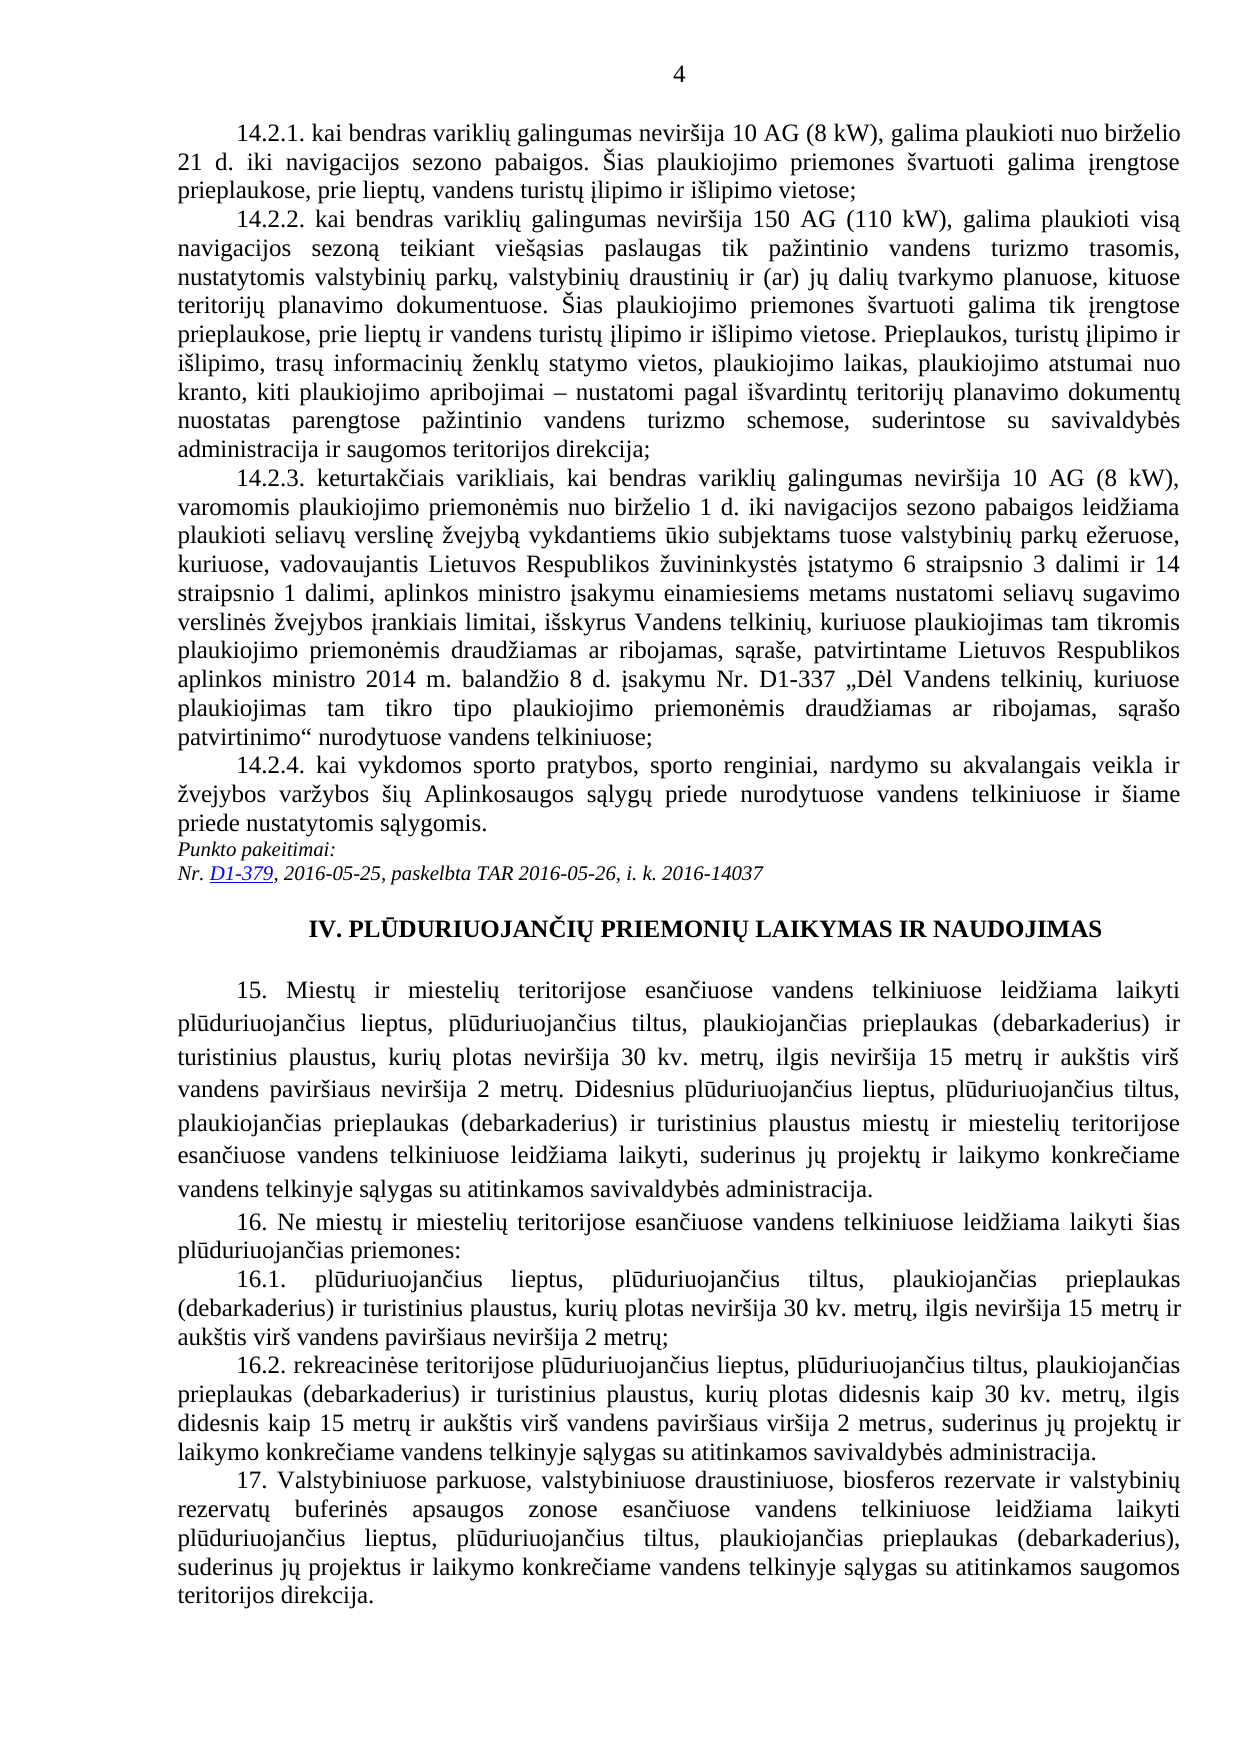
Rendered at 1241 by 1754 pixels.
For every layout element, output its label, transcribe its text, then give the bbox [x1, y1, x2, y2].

text Punkto pakeitimai: [177, 837, 1181, 861]
text 16.2. rekreacinėse teritorijose plūduriuojančius lieptus, plūduriuojančius tiltus, plaukiojančias prieplaukas (debarkaderius) ir turistinius plaustus, kurių plotas didesnis kaip 30 kv. metrų, ilgis didesnis kaip 15 metrų ir aukštis virš vandens paviršiaus viršija 2 metrus, suderinus jų projektų ir laikymo konkrečiame vandens telkinyje sąlygas su atitinkamos savivaldybės administracija. [177, 1350, 1181, 1465]
text 14.2.3. keturtakčiais varikliais, kai bendras variklių galingumas neviršija 10 AG (8 kW), varomomis plaukiojimo priemonėmis nuo birželio 1 d. iki navigacijos sezono pabaigos leidžiama plaukioti seliavų verslinę žvejybą vykdantiems ūkio subjektams tuose valstybinių parkų ežeruose, kuriuose, vadovaujantis Lietuvos Respublikos žuvininkystės įstatymo 6 straipsnio 3 dalimi ir 14 straipsnio 1 dalimi, aplinkos ministro įsakymu einamiesiems metams nustatomi seliavų sugavimo verslinės žvejybos įrankiais limitai, išskyrus Vandens telkinių, kuriuose plaukiojimas tam tikromis plaukiojimo priemonėmis draudžiamas ar ribojamas, sąraše, patvirtintame Lietuvos Respublikos aplinkos ministro 2014 m. balandžio 8 d. įsakymu Nr. D1-337 „Dėl Vandens telkinių, kuriuose plaukiojimas tam tikro tipo plaukiojimo priemonėmis draudžiamas ar ribojamas, sąrašo patvirtinimo“ nurodytuose vandens telkiniuose; [177, 463, 1181, 751]
text 16.1. plūduriuojančius lieptus, plūduriuojančius tiltus, plaukiojančias prieplaukas (debarkaderius) ir turistinius plaustus, kurių plotas neviršija 30 kv. metrų, ilgis neviršija 15 metrų ir aukštis virš vandens paviršiaus neviršija 2 metrų; [177, 1264, 1181, 1350]
text 14.2.4. kai vykdomos sporto pratybos, sporto renginiai, nardymo su akvalangais veikla ir žvejybos varžybos šių Aplinkosaugos sąlygų priede nurodytuose vandens telkiniuose ir šiame priede nustatytomis sąlygomis. [177, 751, 1181, 837]
text 16. Ne miestų ir miestelių teritorijose esančiuose vandens telkiniuose leidžiama laikyti šias plūduriuojančias priemones: [177, 1207, 1181, 1264]
text Nr. D1-379, 2016-05-25, paskelbta TAR 2016-05-26, i. k. 2016-14037 [177, 861, 1181, 885]
text 14.2.2. kai bendras variklių galingumas neviršija 150 AG (110 kW), galima plaukioti visą navigacijos sezoną teikiant viešąsias paslaugas tik pažintinio vandens turizmo trasomis, nustatytomis valstybinių parkų, valstybinių draustinių ir (ar) jų dalių tvarkymo planuose, kituose teritorijų planavimo dokumentuose. Šias plaukiojimo priemones švartuoti galima tik įrengtose prieplaukose, prie lieptų ir vandens turistų įlipimo ir išlipimo vietose. Prieplaukos, turistų įlipimo ir išlipimo, trasų informacinių ženklų statymo vietos, plaukiojimo laikas, plaukiojimo atstumai nuo kranto, kiti plaukiojimo apribojimai – nustatomi pagal išvardintų teritorijų planavimo dokumentų nuostatas parengtose pažintinio vandens turizmo schemose, suderintose su savivaldybės administracija ir saugomos teritorijos direkcija; [177, 204, 1181, 463]
text IV. PLŪDURIUOJANČIŲ PRIEMONIŲ LAIKYMAS IR NAUDOJIMAS [177, 914, 1181, 942]
text 17. Valstybiniuose parkuose, valstybiniuose draustiniuose, biosferos rezervate ir valstybinių rezervatų buferinės apsaugos zonose esančiuose vandens telkiniuose leidžiama laikyti plūduriuojančius lieptus, plūduriuojančius tiltus, plaukiojančias prieplaukas (debarkaderius), suderinus jų projektus ir laikymo konkrečiame vandens telkinyje sąlygas su atitinkamos saugomos teritorijos direkcija. [177, 1465, 1181, 1609]
text 14.2.1. kai bendras variklių galingumas neviršija 10 AG (8 kW), galima plaukioti nuo birželio 21 d. iki navigacijos sezono pabaigos. Šias plaukiojimo priemones švartuoti galima įrengtose prieplaukose, prie lieptų, vandens turistų įlipimo ir išlipimo vietose; [177, 118, 1181, 204]
text 15. Miestų ir miestelių teritorijose esančiuose vandens telkiniuose leidžiama laikyti plūduriuojančius lieptus, plūduriuojančius tiltus, plaukiojančias prieplaukas (debarkaderius) ir turistinius plaustus, kurių plotas neviršija 30 kv. metrų, ilgis neviršija 15 metrų ir aukštis virš vandens paviršiaus neviršija 2 metrų. Didesnius plūduriuojančius lieptus, plūduriuojančius tiltus, plaukiojančias prieplaukas (debarkaderius) ir turistinius plaustus miestų ir miestelių teritorijose esančiuose vandens telkiniuose leidžiama laikyti, suderinus jų projektų ir laikymo konkrečiame vandens telkinyje sąlygas su atitinkamos savivaldybės administracija. [177, 976, 1181, 1202]
